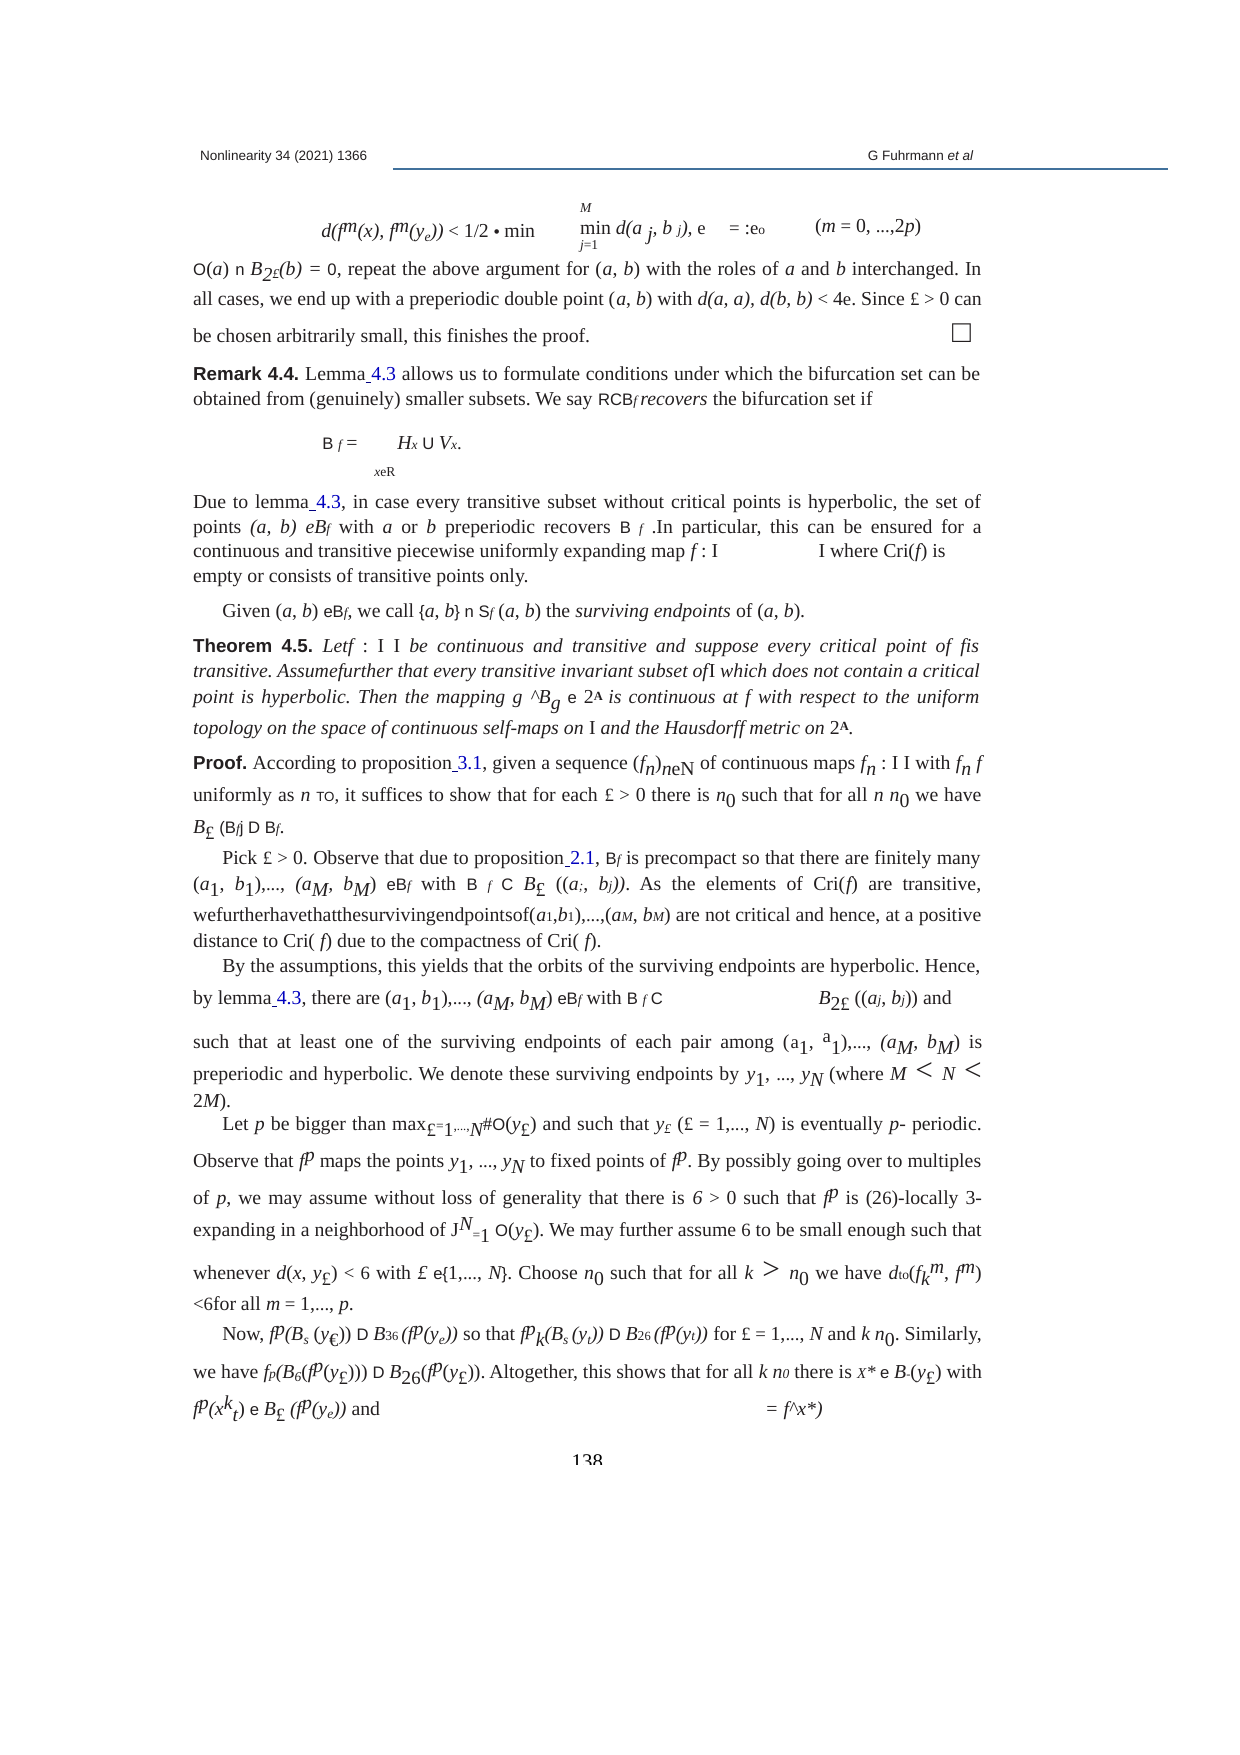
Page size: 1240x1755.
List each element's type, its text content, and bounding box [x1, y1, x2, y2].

text O(a) n B2£(b) = 0, repeat the above argument for (a, b) with the roles of a and b interchanged. In all cases, we end up with a preperiodic double point (a, b) with d(a, a), d(b, b) < 4e. Since £ > 0 can be chosen arbitrarily small, this finishes the proof. □ [193, 200, 982, 349]
text xeR [374, 464, 982, 480]
text Due to lemma 4.3, in case every transitive subset without critical points is hyperbolic, the set of points (a, b) eBf with a or b preperiodic recovers B f .In particular, this can be ensured for a continuous and transitive piecewise uniformly expanding map f : I I where Cri(f) is [193, 490, 982, 562]
text j=1 [580, 239, 712, 252]
text M [580, 200, 712, 216]
text such that at least one of the surviving endpoints of each pair among (a1, a1),..., (aM, bM) is preperiodic and hyperbolic. We denote these surviving endpoints by y1, ..., yN (where M < N < 2M). [193, 1024, 982, 1112]
text min d(a j, b j), e [580, 216, 712, 239]
text Theorem 4.5. Letf : I I be continuous and transitive and suppose every critical point of fis transitive. Assumefurther that every transitive invariant subset ofI which does not contain a critical point is hyperbolic. Then the mapping g ^Bg e 2A is continuous at f with respect to the uniform topology on the space of continuous self-maps on I and the Hausdorff metric on 2A. [193, 634, 982, 739]
text By the assumptions, this yields that the orbits of the surviving endpoints are hyperbolic. Hence, by lemma 4.3, there are (a1, b1),..., (aM, bM) eBf with B f C B2£ ((aj, bj)) and [193, 954, 982, 1015]
text Pick £ > 0. Observe that due to proposition 2.1, Bf is precompact so that there are finitely many (a1, b1),..., (aM, bM) eBf with B f C B£ ((a;, bj)). As the elements of Cri(f) are transitive, wefurtherhavethatthesurvivingendpointsof(a1,b1),...,(aM, bM) are not critical and hence, at a positive distance to Cri( f) due to the compactness of Cri( f). [193, 846, 982, 951]
text Proof. According to proposition 3.1, given a sequence (fn)neN of continuous maps fn : I I with fn f uniformly as n to, it suffices to show that for each £ > 0 there is n0 such that for all n n0 we have B£ (Bfj D Bf. [193, 751, 982, 843]
text Remark 4.4. Lemma 4.3 allows us to formulate conditions under which the bifurcation set can be obtained from (genuinely) smaller subsets. We say RCBf recovers the bifurcation set if [193, 362, 982, 410]
text B f = Hx U Vx. [322, 431, 982, 454]
text Let p be bigger than max£=1,...,N#O(y£) and such that y£ (£ = 1,..., N) is eventually p- periodic. Observe that fp maps the points y1, ..., yN to fixed points of fp. By possibly going over to multiples of p, we may assume without loss of generality that there is 6 > 0 such that fp is (26)-locally 3-expanding in a neighborhood of JN=1 O(y£). We may further assume 6 to be small enough such that whenever d(x, y£) < 6 with £ e{1,..., N}. Choose n0 such that for all k > n0 we have dto(fkm, fm) <6for all m = 1,..., p. [193, 1112, 982, 1314]
text Given (a, b) eBf, we call {a, b} n Sf (a, b) the surviving endpoints of (a, b). [193, 599, 982, 622]
text empty or consists of transitive points only. [193, 564, 982, 587]
text d(fm(x), fm(ye)) < 1/2 • min [321, 214, 572, 242]
text = :eo [729, 216, 778, 238]
text (m = 0, ...,2p) [815, 214, 954, 236]
text Now, fp(Bs (y€)) D B36 (fp(ye)) so that fpk(Bs (yt)) D B26 (fp(yt)) for £ = 1,..., N and k n0. Similarly, we have fp(B6(fp(y£))) D B26(fp(y£)). Altogether, this shows that for all k n0 there is x* e B-(y£) with fp(xkt) e B£ (fp(ye)) and = f^x*) [193, 1317, 982, 1426]
